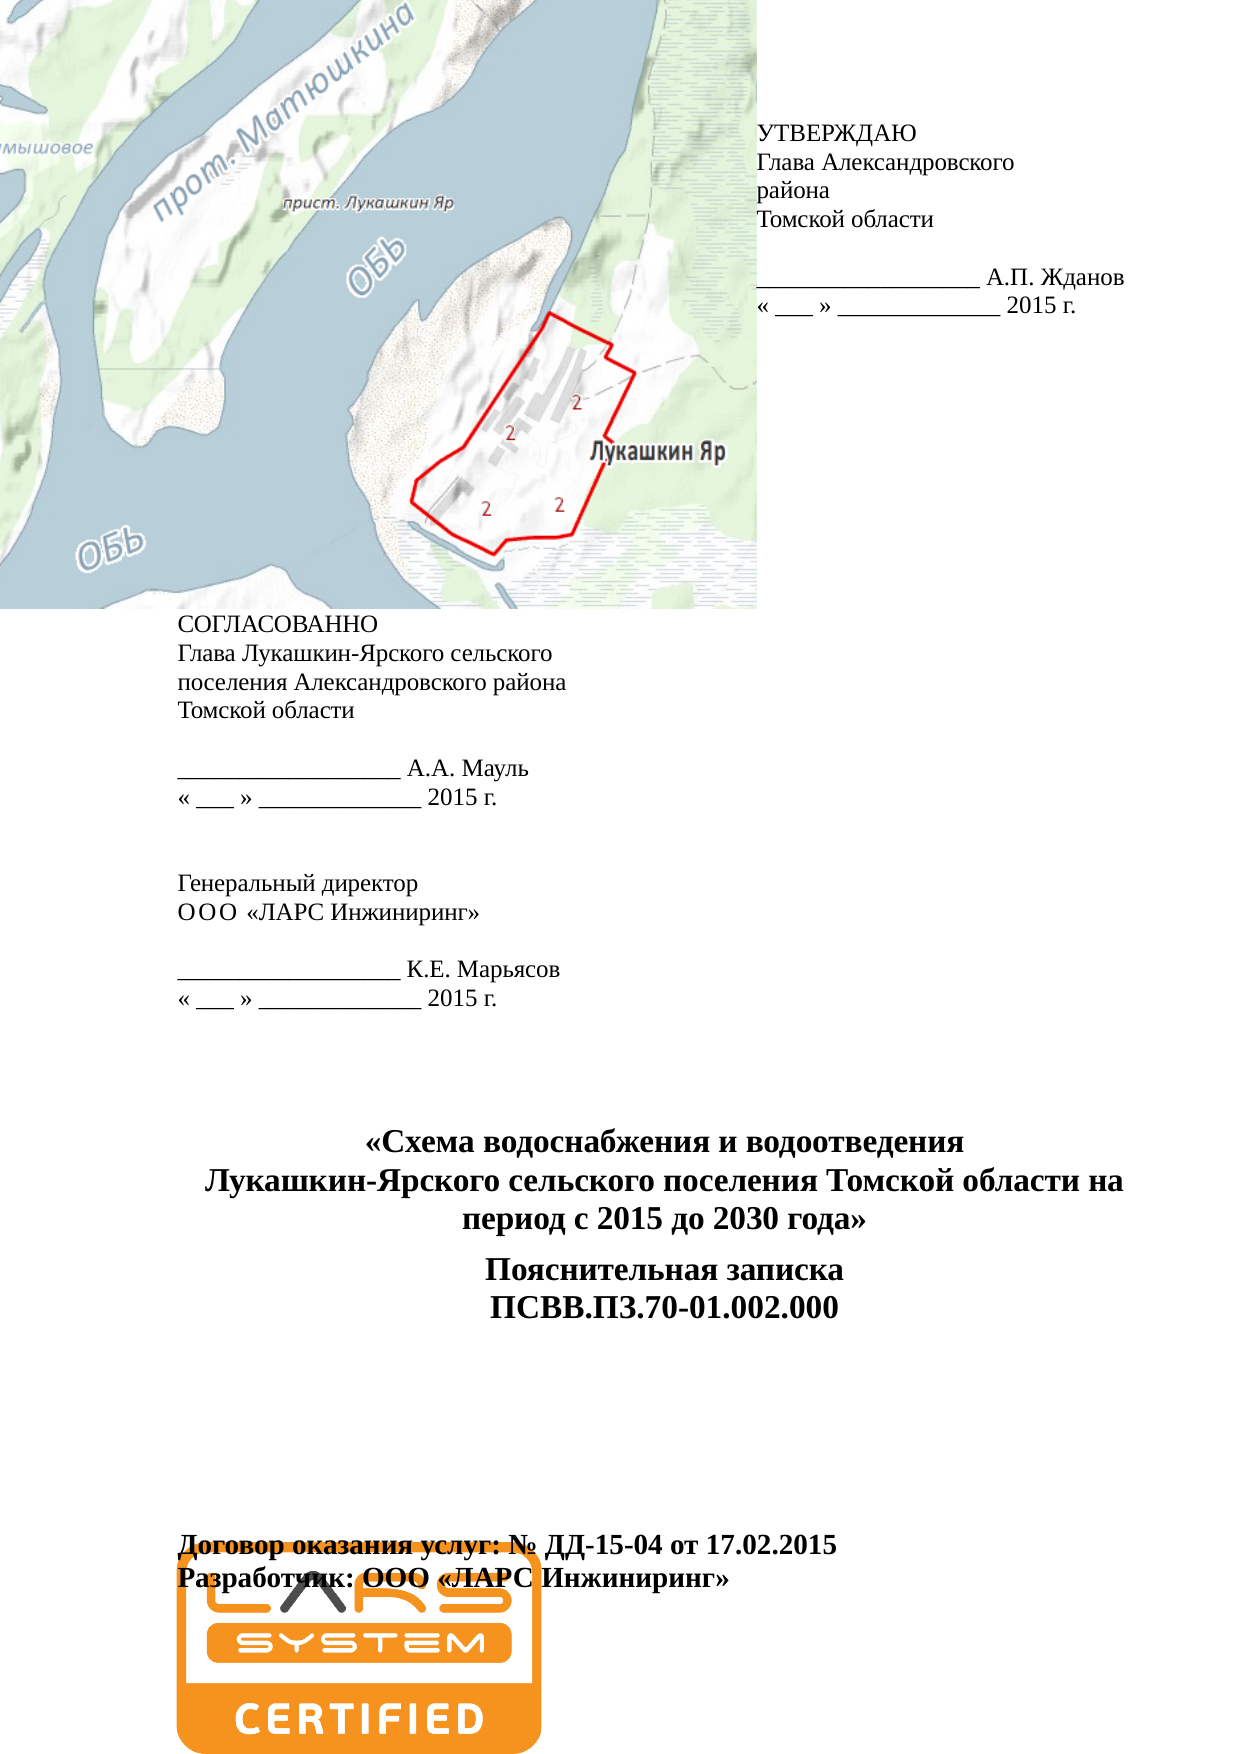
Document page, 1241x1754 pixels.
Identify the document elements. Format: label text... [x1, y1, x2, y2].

table_header СОГЛАСОВАННО Глава Лукашкин-Ярского сельского поселения Александровского района Томской области __________________ А.А. Мауль « ___ » _____________ 2015 г. Генеральный директор ООО «ЛАРС Инжиниринг» __________________ К.Е. Марьясов « ___ » _____________ 2015 г. [166, 609, 653, 1040]
table_header УТВЕРЖДАЮ Глава Александровского района Томской области __________________ А.П. Жданов « ___ » _____________ 2015 г. [653, 118, 1155, 1040]
picture [0, 0, 757, 609]
picture [176, 1542, 542, 1754]
picture [229, 1542, 233, 1553]
picture [259, 1542, 263, 1553]
subtitle Лукашкин-Ярского сельского поселения Томской области на период с 2015 до 2030 года» [177, 1160, 1152, 1237]
picture [297, 1542, 301, 1553]
subtitle «Схема водоснабжения и водоотведения [177, 1122, 1152, 1160]
picture [274, 1542, 279, 1553]
picture [202, 1542, 206, 1553]
text Разработчик: ООО «ЛАРС Инжиниринг» [542, 1561, 1152, 1594]
subtitle Пояснительная записка [177, 1249, 1152, 1287]
picture [183, 1542, 189, 1552]
text Договор оказания услуг: № ДД-15-04 от 17.02.2015 [177, 1527, 1152, 1561]
text ПСВВ.ПЗ.70-01.002.000 [177, 1287, 1152, 1326]
